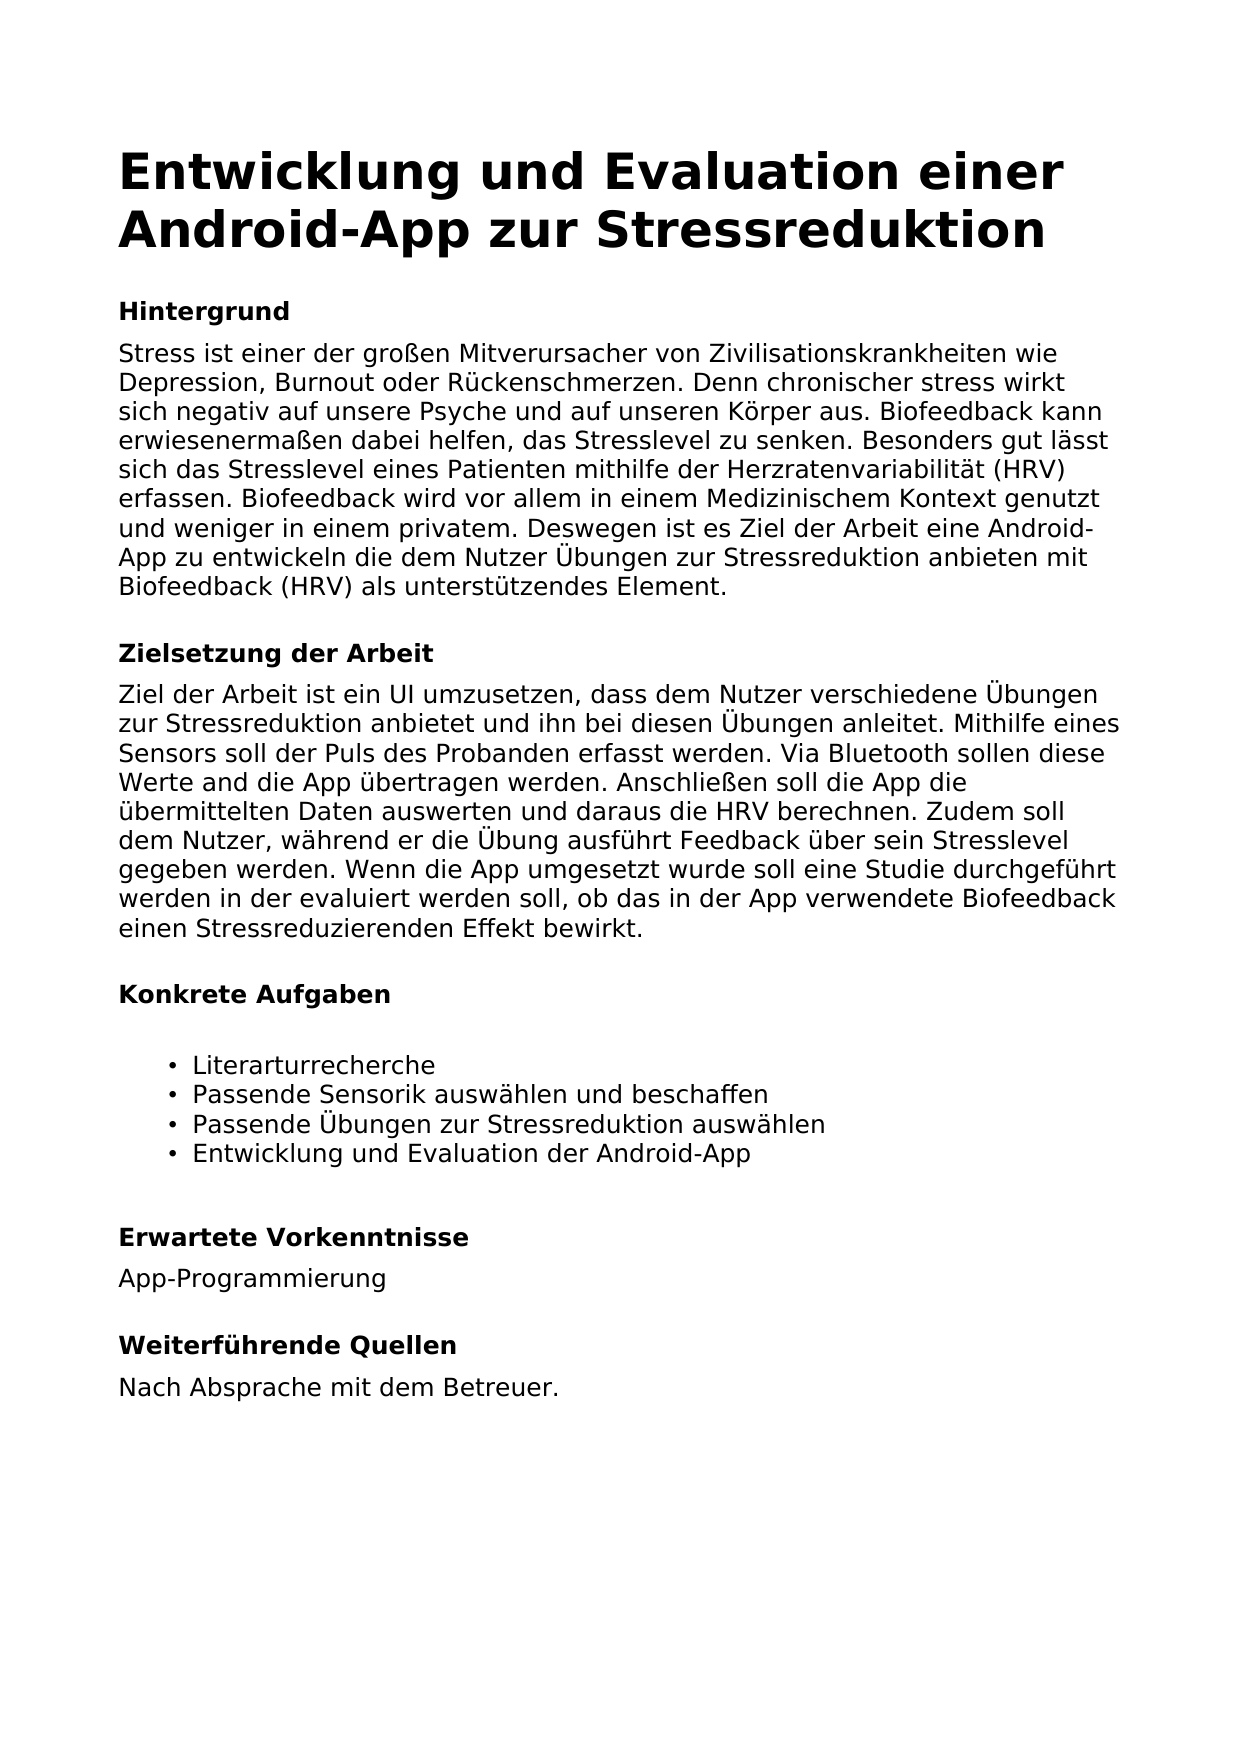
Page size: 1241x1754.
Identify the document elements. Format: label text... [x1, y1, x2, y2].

list Entwicklung und Evaluation der Android-App [177, 1139, 1122, 1168]
subtitle Weiterführende Quellen [118, 1331, 1122, 1360]
list Literarturrecherche [177, 1052, 1122, 1081]
subtitle Konkrete Aufgaben [118, 980, 1122, 1009]
text Stress ist einer der großen Mitverursacher von Zivilisationskrankheiten wie Depression, Burnout oder Rückenschmerzen. Denn chronischer stress wirkt sich negativ auf unsere Psyche und auf unseren Körper aus. Biofeedback kann erwiesenermaßen dabei helfen, das Stresslevel zu senken. Besonders gut lässt sich das Stresslevel eines Patienten mithilfe der Herzratenvariabilität (HRV) erfassen. Biofeedback wird vor allem in einem Medizinischem Kontext genutzt und weniger in einem privatem. Deswegen ist es Ziel der Arbeit eine Android-App zu entwickeln die dem Nutzer Übungen zur Stressreduktion anbieten mit Biofeedback (HRV) als unterstützendes Element. [118, 339, 1122, 601]
list Passende Sensorik auswählen und beschaffen [177, 1081, 1122, 1110]
text App-Programmierung [118, 1264, 1122, 1293]
subtitle Erwartete Vorkenntnisse [118, 1223, 1122, 1252]
subtitle Entwicklung und Evaluation einer Android-App zur Stressreduktion [118, 143, 1122, 259]
subtitle Hintergrund [118, 297, 1122, 326]
subtitle Zielsetzung der Arbeit [118, 639, 1122, 668]
list Passende Übungen zur Stressreduktion auswählen [177, 1110, 1122, 1139]
text Ziel der Arbeit ist ein UI umzusetzen, dass dem Nutzer verschiedene Übungen zur Stressreduktion anbietet und ihn bei diesen Übungen anleitet. Mithilfe eines Sensors soll der Puls des Probanden erfasst werden. Via Bluetooth sollen diese Werte and die App übertragen werden. Anschließen soll die App die übermittelten Daten auswerten und daraus die HRV berechnen. Zudem soll dem Nutzer, während er die Übung ausführt Feedback über sein Stresslevel gegeben werden. Wenn die App umgesetzt wurde soll eine Studie durchgeführt werden in der evaluiert werden soll, ob das in der App verwendete Biofeedback einen Stressreduzierenden Effekt bewirkt. [118, 680, 1122, 943]
text Nach Absprache mit dem Betreuer. [118, 1373, 1122, 1402]
